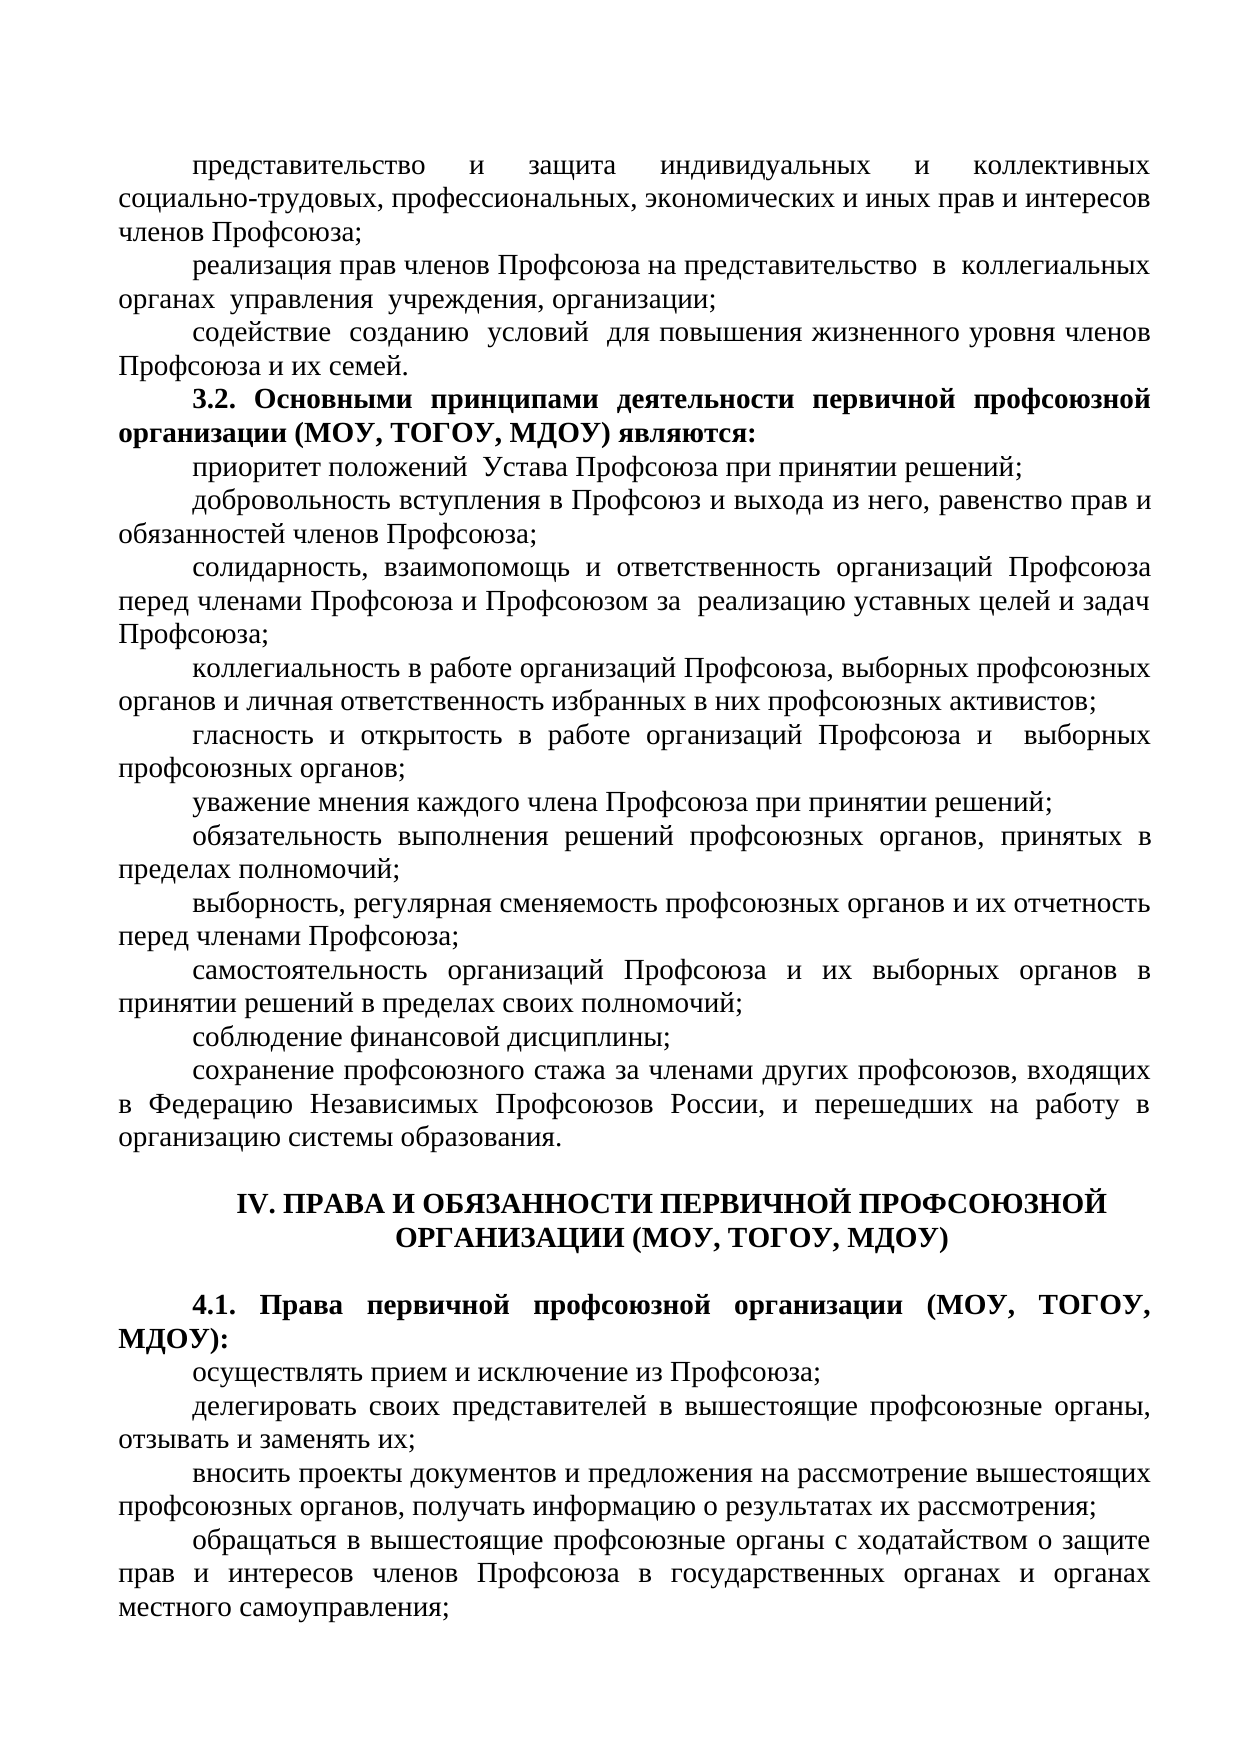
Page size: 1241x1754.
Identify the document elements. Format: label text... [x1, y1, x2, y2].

text обращаться в вышестоящие профсоюзные органы с ходатайством о защите прав и интересов членов Профсоюза в государственных органах и органах местного самоуправления; [118, 1522, 1152, 1623]
text выборность, регулярная сменяемость профсоюзных органов и их отчетность перед членами Профсоюза; [118, 885, 1152, 952]
text делегировать своих представителей в вышестоящие профсоюзные органы, отзывать и заменять их; [118, 1388, 1152, 1455]
text обязательность выполнения решений профсоюзных органов, принятых в пределах полномочий; [118, 818, 1152, 885]
text вносить проекты документов и предложения на рассмотрение вышестоящих профсоюзных органов, получать информацию о результатах их рассмотрения; [118, 1455, 1152, 1522]
text солидарность, взаимопомощь и ответственность организаций Профсоюза перед членами Профсоюза и Профсоюзом за реализацию уставных целей и задач Профсоюза; [118, 549, 1152, 650]
text 3.2. Основными принципами деятельности первичной профсоюзной организации (МОУ, ТОГОУ, МДОУ) являются: [118, 382, 1152, 449]
text уважение мнения каждого члена Профсоюза при принятии решений; [118, 784, 1152, 818]
text представительство и защита индивидуальных и коллективных социально-трудовых, профессиональных, экономических и иных прав и интересов членов Профсоюза; [118, 147, 1152, 247]
text соблюдение финансовой дисциплины; [118, 1019, 1152, 1052]
text реализация прав членов Профсоюза на представительство в коллегиальных органах управления учреждения, организации; [118, 247, 1152, 314]
text коллегиальность в работе организаций Профсоюза, выборных профсоюзных органов и личная ответственность избранных в них профсоюзных активистов; [118, 650, 1152, 717]
text приоритет положений Устава Профсоюза при принятии решений; [118, 449, 1152, 482]
text осуществлять прием и исключение из Профсоюза; [118, 1354, 1152, 1388]
text ОРГАНИЗАЦИИ (МОУ, ТОГОУ, МДОУ) [118, 1220, 1152, 1254]
text IV. ПРАВА И ОБЯЗАННОСТИ ПЕРВИЧНОЙ ПРОФСОЮЗНОЙ [118, 1187, 1152, 1220]
text самостоятельность организаций Профсоюза и их выборных органов в принятии решений в пределах своих полномочий; [118, 952, 1152, 1019]
text гласность и открытость в работе организаций Профсоюза и выборных профсоюзных органов; [118, 717, 1152, 784]
text 4.1. Права первичной профсоюзной организации (МОУ, ТОГОУ, МДОУ): [118, 1287, 1152, 1354]
text содействие созданию условий для повышения жизненного уровня членов Профсоюза и их семей. [118, 314, 1152, 382]
text добровольность вступления в Профсоюз и выхода из него, равенство прав и обязанностей членов Профсоюза; [118, 482, 1152, 549]
text сохранение профсоюзного стажа за членами других профсоюзов, входящих в Федерацию Независимых Профсоюзов России, и перешедших на работу в организацию системы образования. [118, 1052, 1152, 1153]
